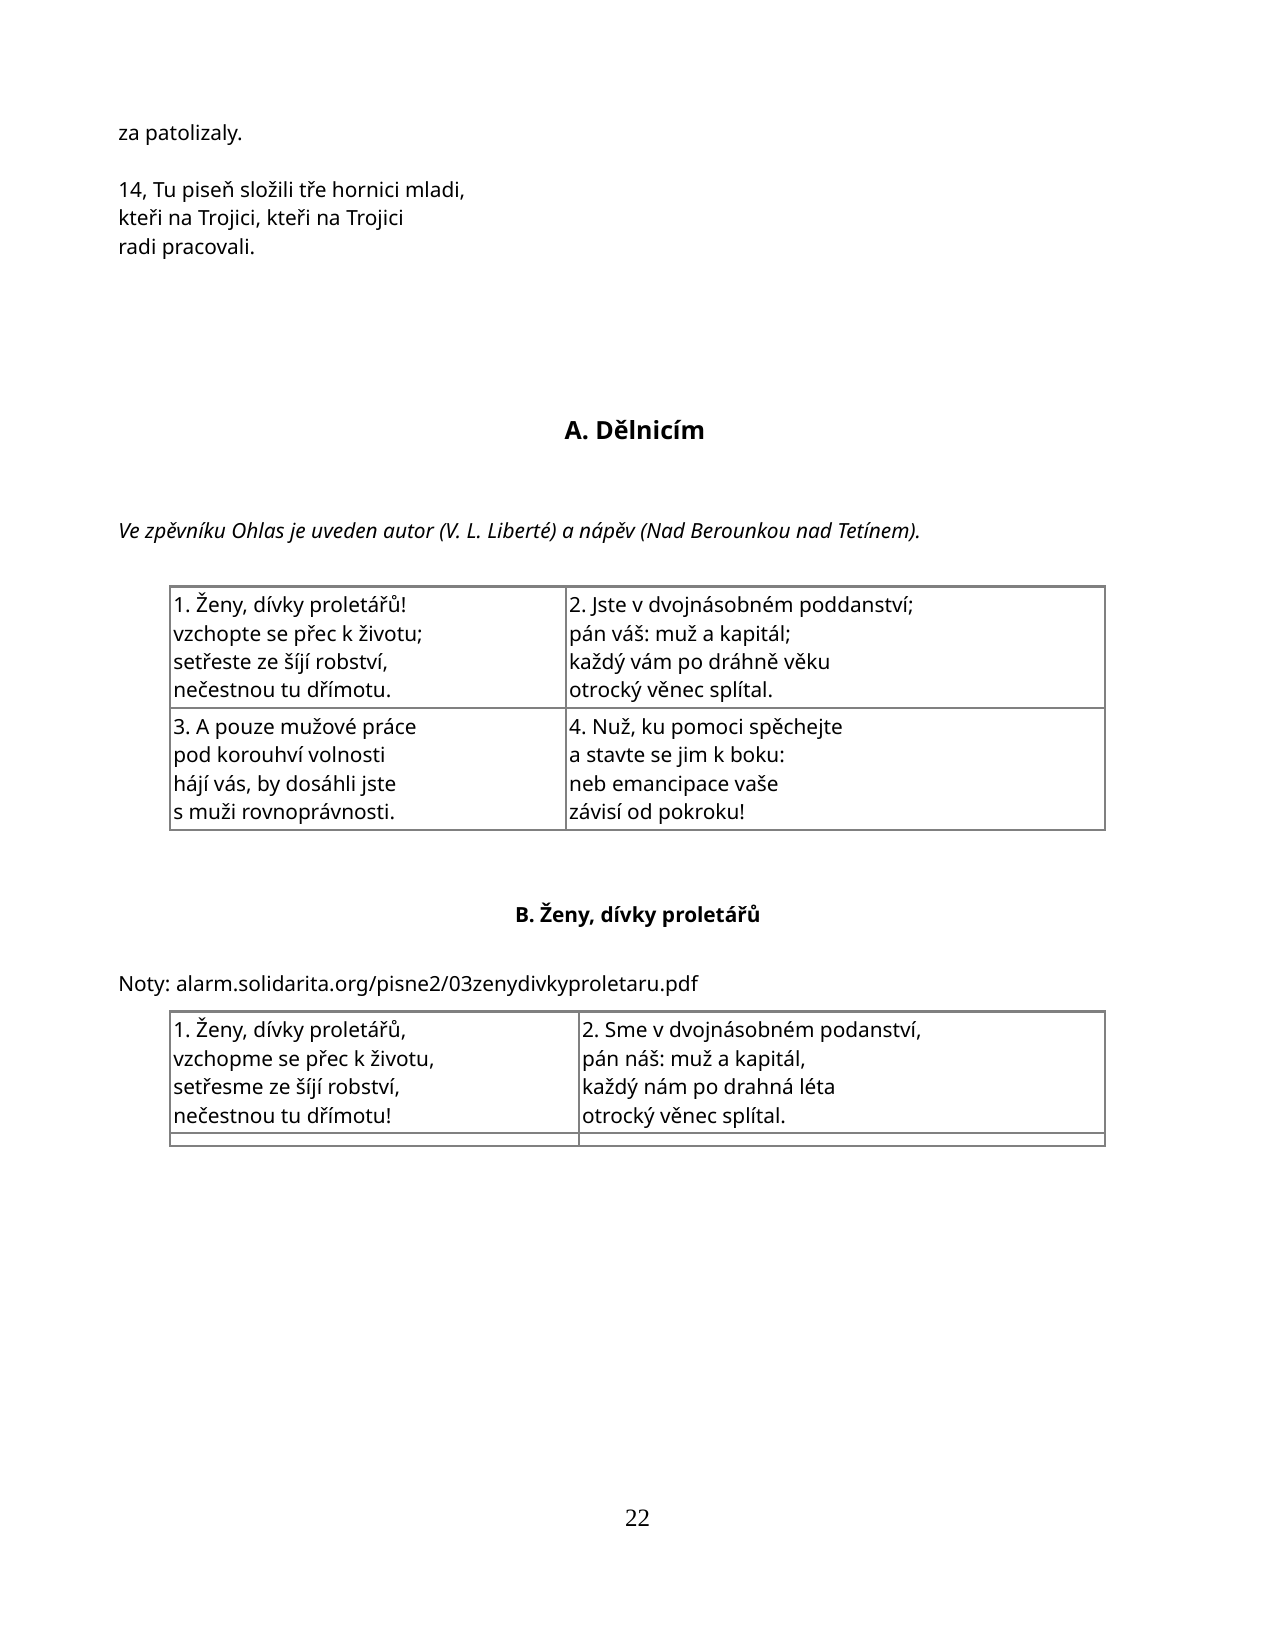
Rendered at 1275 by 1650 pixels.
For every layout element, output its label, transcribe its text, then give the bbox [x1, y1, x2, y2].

table_cell 3. A pouze mužové práce pod korouhví volnosti hájí vás, by dosáhli jste s muži rovnoprávnosti. [171, 709, 565, 829]
table_cell 4. Nuž, ku pomoci spěchejte a stavte se jim k boku: neb emancipace vaše závisí od pokroku! [567, 709, 1104, 829]
table_header 2. Sme v dvojnásobném podanství, pán náš: muž a kapitál, každý nám po drahná léta otrocký věnec splítal. [580, 1013, 1104, 1132]
text Ve zpěvníku Ohlas je uveden autor (V. L. Liberté) a nápěv (Nad Berounkou nad Tetínem). [118, 459, 1157, 573]
table_cell [171, 1134, 578, 1145]
text Noty: alarm.solidarita.org/pisne2/03zenydivkyproletaru.pdf [118, 941, 1157, 998]
text B. Ženy, dívky proletářů [118, 900, 1157, 928]
table_header 1. Ženy, dívky proletářů! vzchopte se přec k životu; setřeste ze šíjí robství, nečestnou tu dřímotu. [171, 588, 565, 707]
text za patolizaly. 14, Tu piseň složili tře hornici mladi, kteři na Trojici, kteři na Trojici radi pracovali. [118, 118, 1157, 260]
text A. Dělnicím [118, 412, 1157, 447]
table_header 2. Jste v dvojnásobném poddanství; pán váš: muž a kapitál; každý vám po dráhně věku otrocký věnec splítal. [567, 588, 1104, 707]
table_header 1. Ženy, dívky proletářů, vzchopme se přec k životu, setřesme ze šíjí robství, nečestnou tu dřímotu! [171, 1013, 578, 1132]
table_cell [580, 1134, 1104, 1145]
